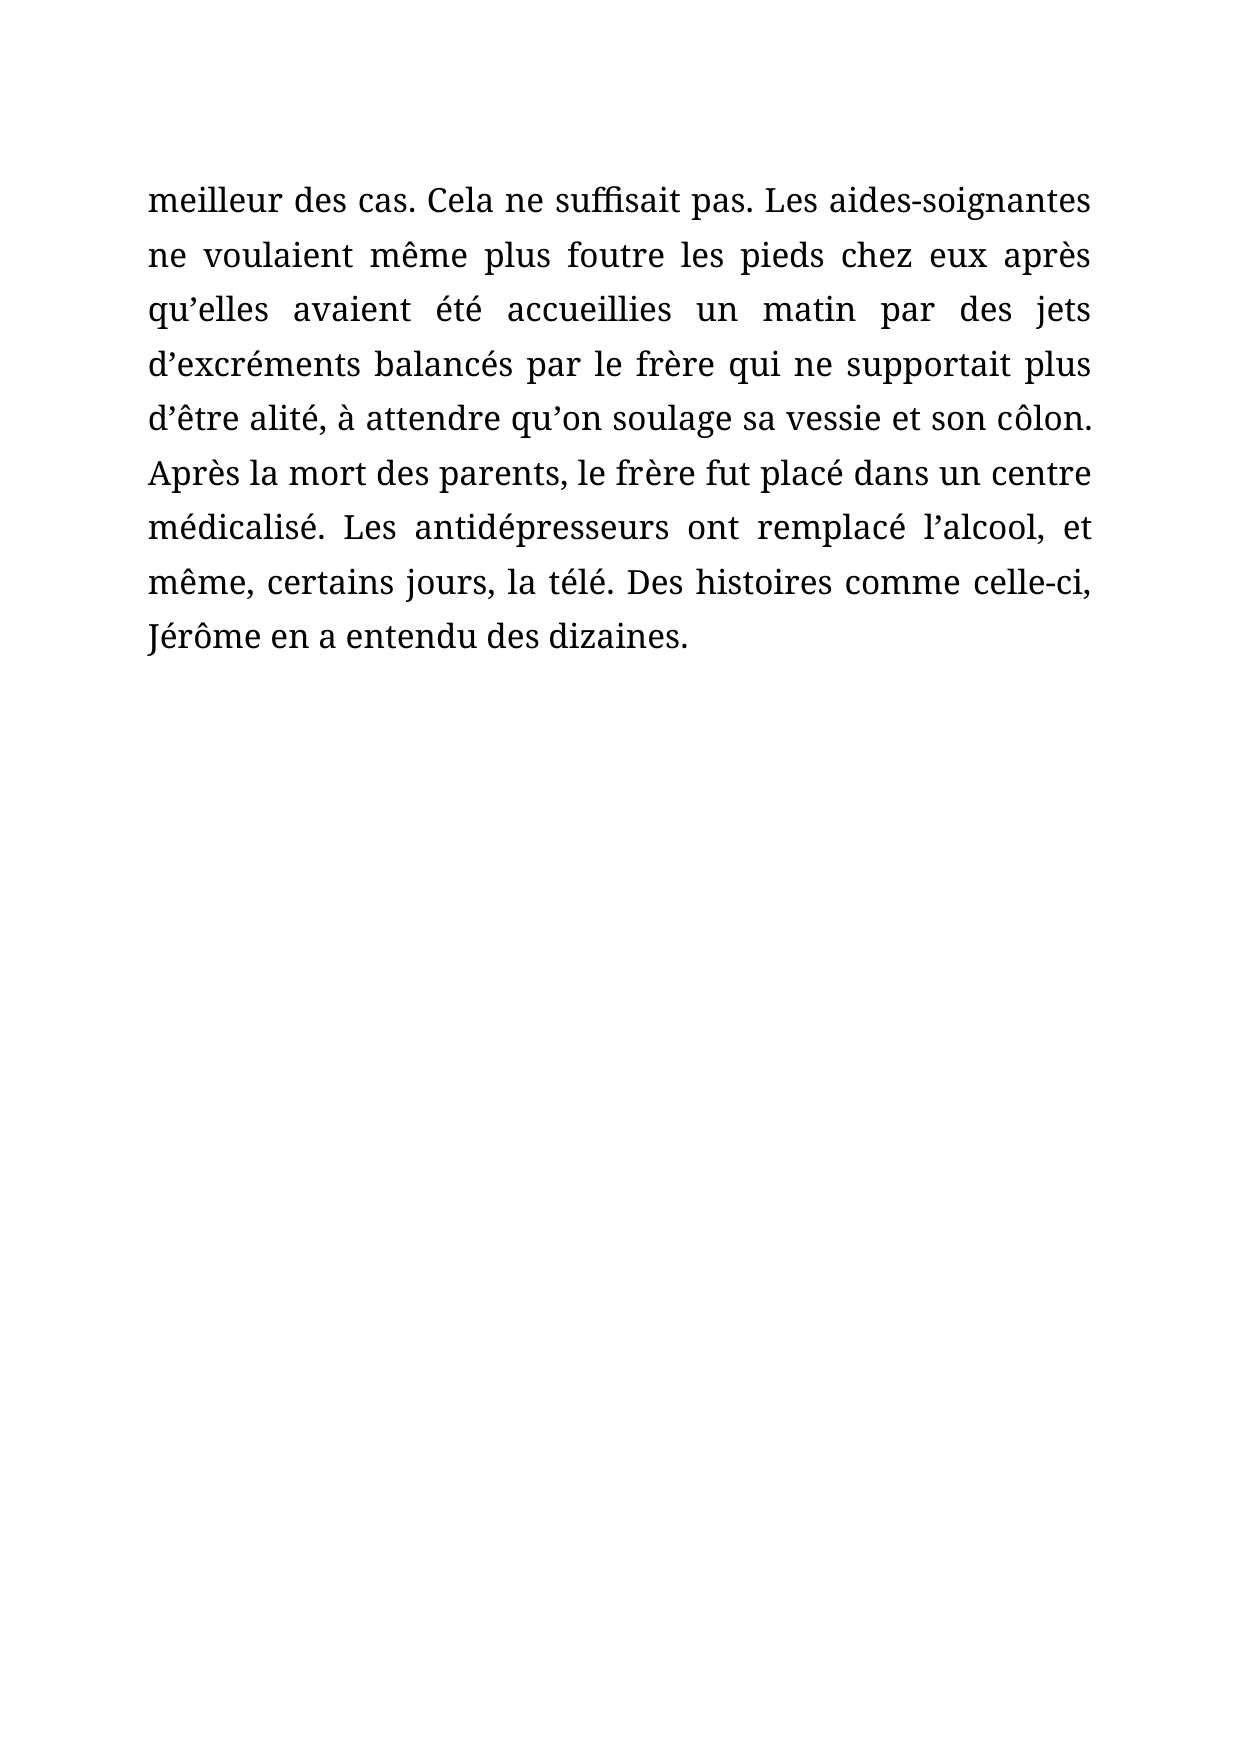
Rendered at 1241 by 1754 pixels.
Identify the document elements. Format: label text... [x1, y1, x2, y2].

text meilleur des cas. Cela ne suffisait pas. Les aides-soignantes ne voulaient même plus foutre les pieds chez eux après qu’elles avaient été accueillies un matin par des jets d’excréments balancés par le frère qui ne supportait plus d’être alité, à attendre qu’on soulage sa vessie et son côlon. Après la mort des parents, le frère fut placé dans un centre médicalisé. Les antidépresseurs ont remplacé l’alcool, et même, certains jours, la télé. Des histoires comme celle-ci, Jérôme en a entendu des dizaines. [148, 177, 1092, 658]
